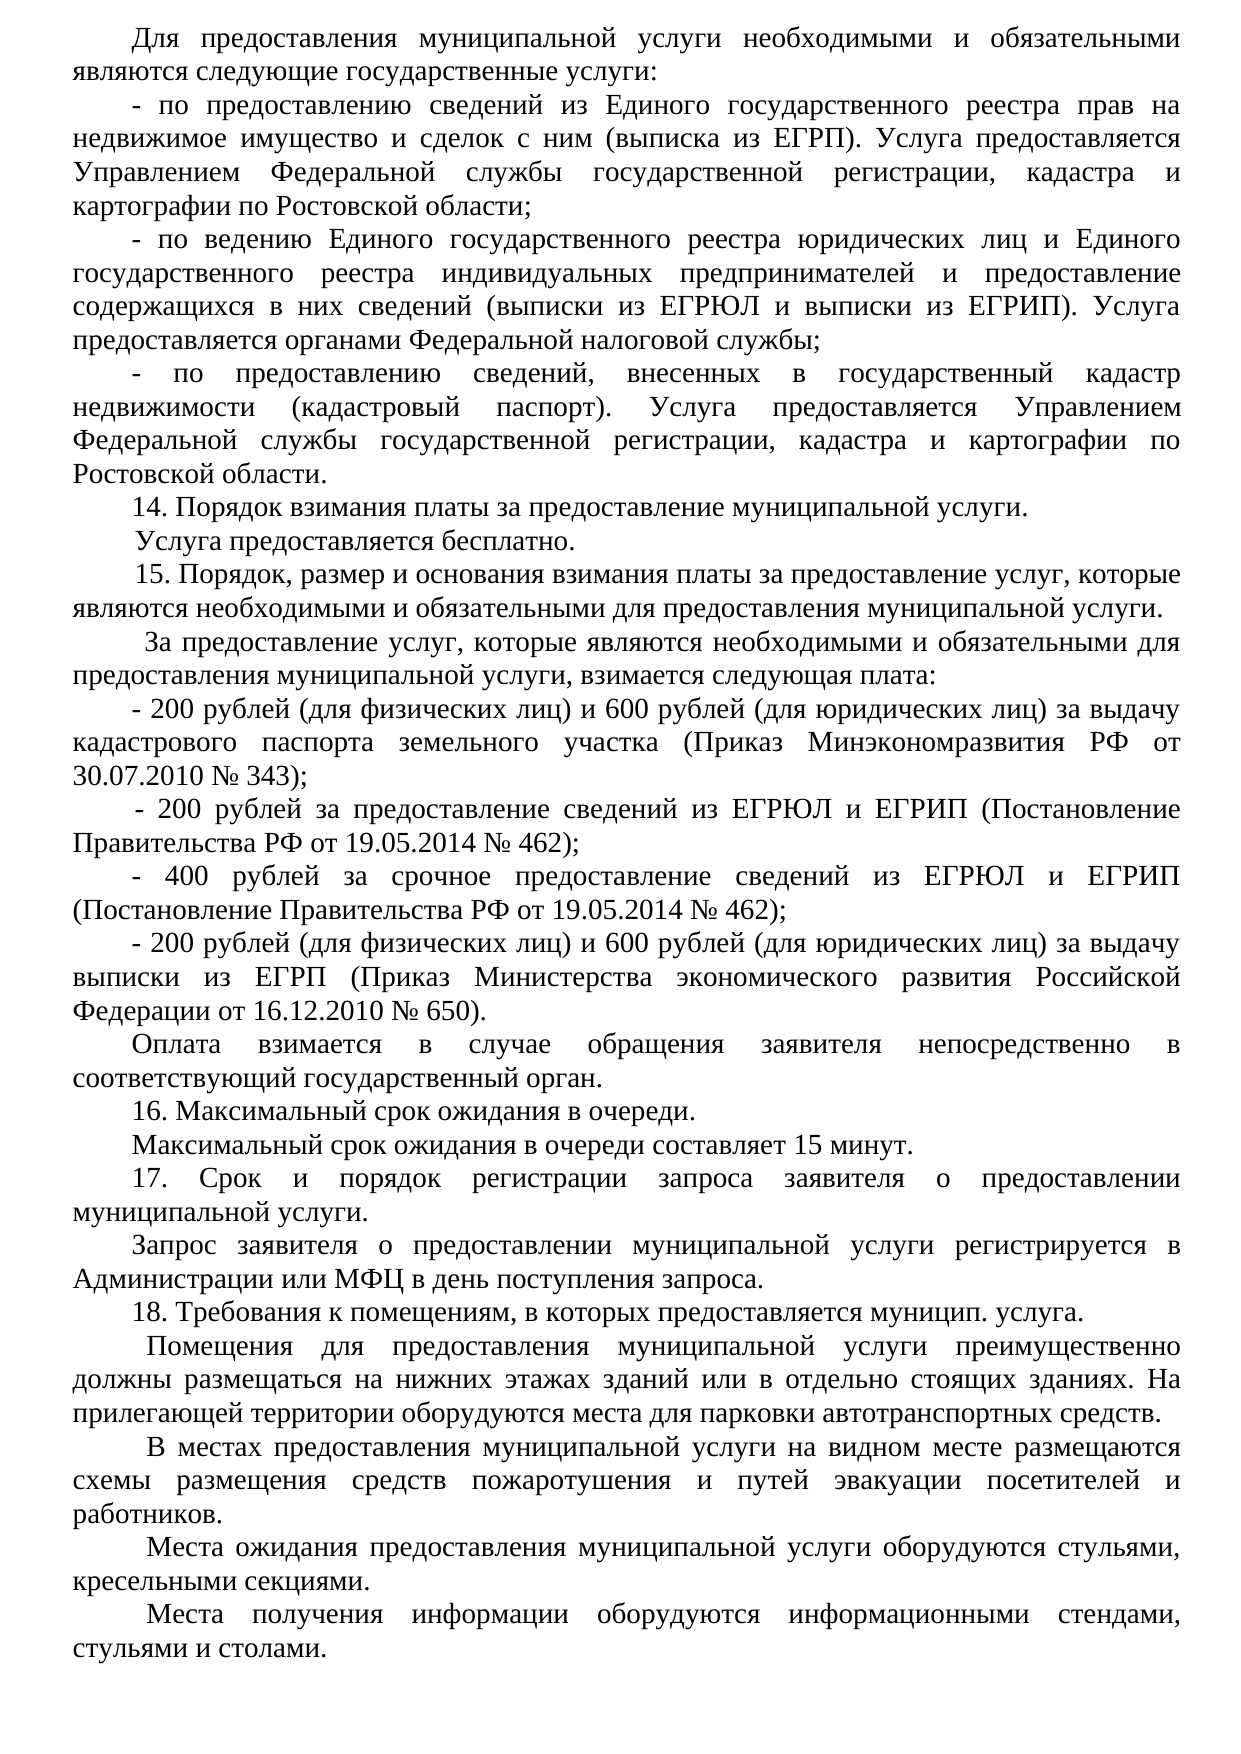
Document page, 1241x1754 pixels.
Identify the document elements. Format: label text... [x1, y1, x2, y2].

text - 400 рублей за срочное предоставление сведений из ЕГРЮЛ и ЕГРИП (Постановление Правительства РФ от 19.05.2014 № 462); [72, 858, 1182, 926]
text 14. Порядок взимания платы за предоставление муниципальной услуги. [72, 489, 1182, 523]
text - по предоставлению сведений, внесенных в государственный кадастр недвижимости (кадастровый паспорт). Услуга предоставляется Управлением Федеральной службы государственной регистрации, кадастра и картографии по Ростовской области. [72, 355, 1182, 489]
text - 200 рублей за предоставление сведений из ЕГРЮЛ и ЕГРИП (Постановление Правительства РФ от 19.05.2014 № 462); [72, 791, 1182, 858]
text - 200 рублей (для физических лиц) и 600 рублей (для юридических лиц) за выдачу выписки из ЕГРП (Приказ Министерства экономического развития Российской Федерации от 16.12.2010 № 650). [72, 926, 1182, 1026]
text 16. Максимальный срок ожидания в очереди. [72, 1093, 1182, 1127]
text - 200 рублей (для физических лиц) и 600 рублей (для юридических лиц) за выдачу кадастрового паспорта земельного участка (Приказ Минэкономразвития РФ от 30.07.2010 № 343); [72, 691, 1182, 791]
text Максимальный срок ожидания в очереди составляет 15 минут. [72, 1127, 1182, 1160]
text Для предоставления муниципальной услуги необходимыми и обязательными являются следующие государственные услуги: [72, 20, 1182, 87]
text Места получения информации оборудуются информационными стендами, стульями и столами. [72, 1596, 1182, 1663]
text Запрос заявителя о предоставлении муниципальной услуги регистрируется в Администрации или МФЦ в день поступления запроса. [72, 1227, 1182, 1294]
text - по предоставлению сведений из Единого государственного реестра прав на недвижимое имущество и сделок с ним (выписка из ЕГРП). Услуга предоставляется Управлением Федеральной службы государственной регистрации, кадастра и картографии по Ростовской области; [72, 87, 1182, 221]
text 17. Срок и порядок регистрации запроса заявителя о предоставлении муниципальной услуги. [72, 1160, 1182, 1227]
text За предоставление услуг, которые являются необходимыми и обязательными для предоставления муниципальной услуги, взимается следующая плата: [72, 624, 1182, 691]
text - по ведению Единого государственного реестра юридических лиц и Единого государственного реестра индивидуальных предпринимателей и предоставление содержащихся в них сведений (выписки из ЕГРЮЛ и выписки из ЕГРИП). Услуга предоставляется органами Федеральной налоговой службы; [72, 221, 1182, 355]
text 18. Требования к помещениям, в которых предоставляется муницип. услуга. [72, 1294, 1182, 1328]
text Услуга предоставляется бесплатно. [72, 523, 1182, 557]
text В местах предоставления муниципальной услуги на видном месте размещаются схемы размещения средств пожаротушения и путей эвакуации посетителей и работников. [72, 1429, 1182, 1529]
text Помещения для предоставления муниципальной услуги преимущественно должны размещаться на нижних этажах зданий или в отдельно стоящих зданиях. На прилегающей территории оборудуются места для парковки автотранспортных средств. [72, 1328, 1182, 1429]
text Оплата взимается в случае обращения заявителя непосредственно в соответствующий государственный орган. [72, 1026, 1182, 1093]
text 15. Порядок, размер и основания взимания платы за предоставление услуг, которые являются необходимыми и обязательными для предоставления муниципальной услуги. [72, 557, 1182, 624]
text Места ожидания предоставления муниципальной услуги оборудуются стульями, кресельными секциями. [72, 1529, 1182, 1596]
